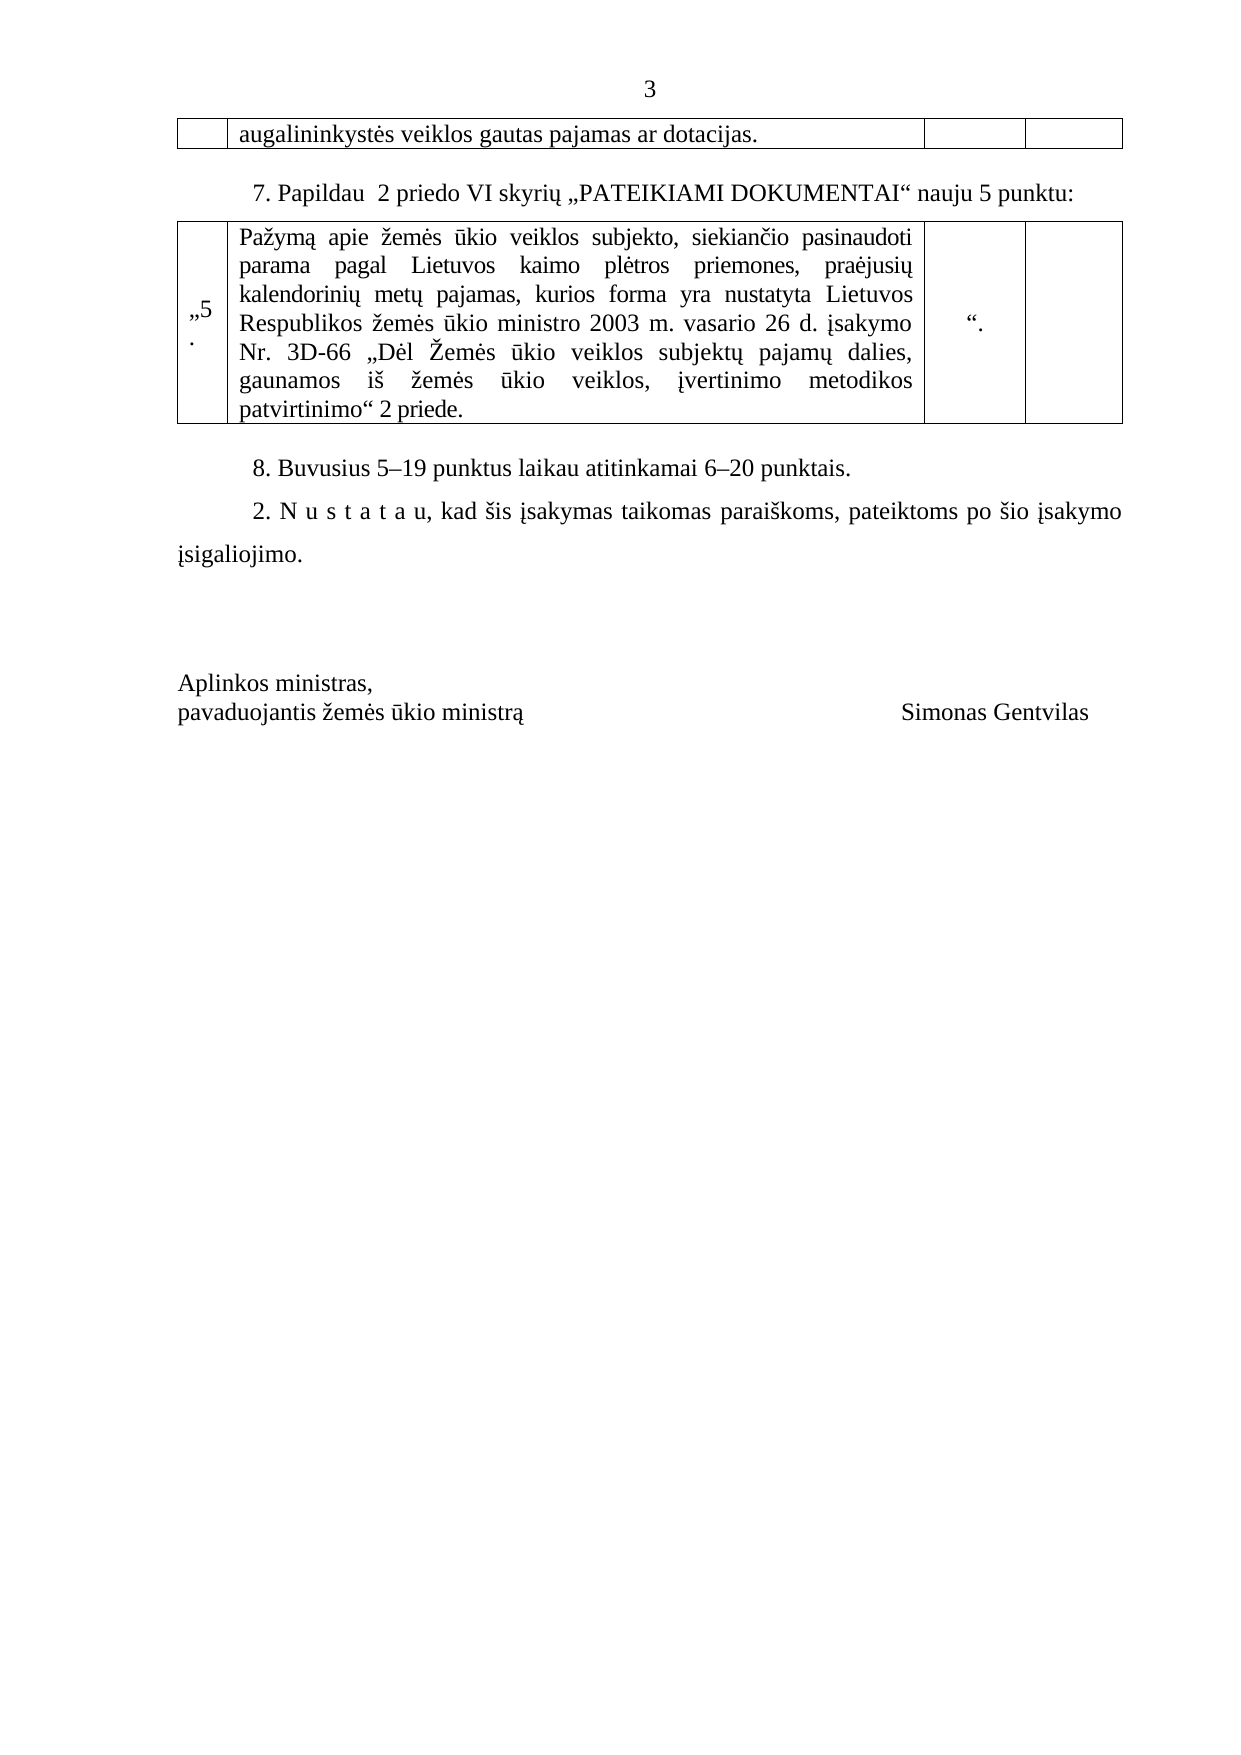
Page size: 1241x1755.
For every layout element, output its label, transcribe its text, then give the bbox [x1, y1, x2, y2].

table_header [1026, 222, 1122, 423]
table_header [1026, 119, 1122, 148]
table_header „5. [178, 222, 227, 423]
text 2. N u s t a t a u, kad šis įsakymas taikomas paraiškoms, pateiktoms po šio įsakymo įsigaliojimo. [177, 496, 1122, 568]
table_header Pažymą apie žemės ūkio veiklos subjekto, siekiančio pasinaudoti parama pagal Lietuvos kaimo plėtros priemones, praėjusių kalendorinių metų pajamas, kurios forma yra nustatyta Lietuvos Respublikos žemės ūkio ministro 2003 m. vasario 26 d. įsakymo Nr. 3D-66 „Dėl Žemės ūkio veiklos subjektų pajamų dalies, gaunamos iš žemės ūkio veiklos, įvertinimo metodikos patvirtinimo“ 2 priede. [228, 222, 924, 423]
table_header [178, 119, 227, 148]
text Aplinkos ministras, [177, 668, 1122, 697]
text 7. Papildau 2 priedo VI skyrių „PATEIKIAMI DOKUMENTAI“ nauju 5 punktu: [177, 178, 1122, 206]
text pavaduojantis žemės ūkio ministrą Simonas Gentvilas [177, 697, 1122, 726]
text 8. Buvusius 5–19 punktus laikau atitinkamai 6–20 punktais. [177, 453, 1122, 482]
table_header “. [925, 222, 1025, 423]
table_header augalininkystės veiklos gautas pajamas ar dotacijas. [228, 119, 924, 148]
table_header [925, 119, 1025, 148]
